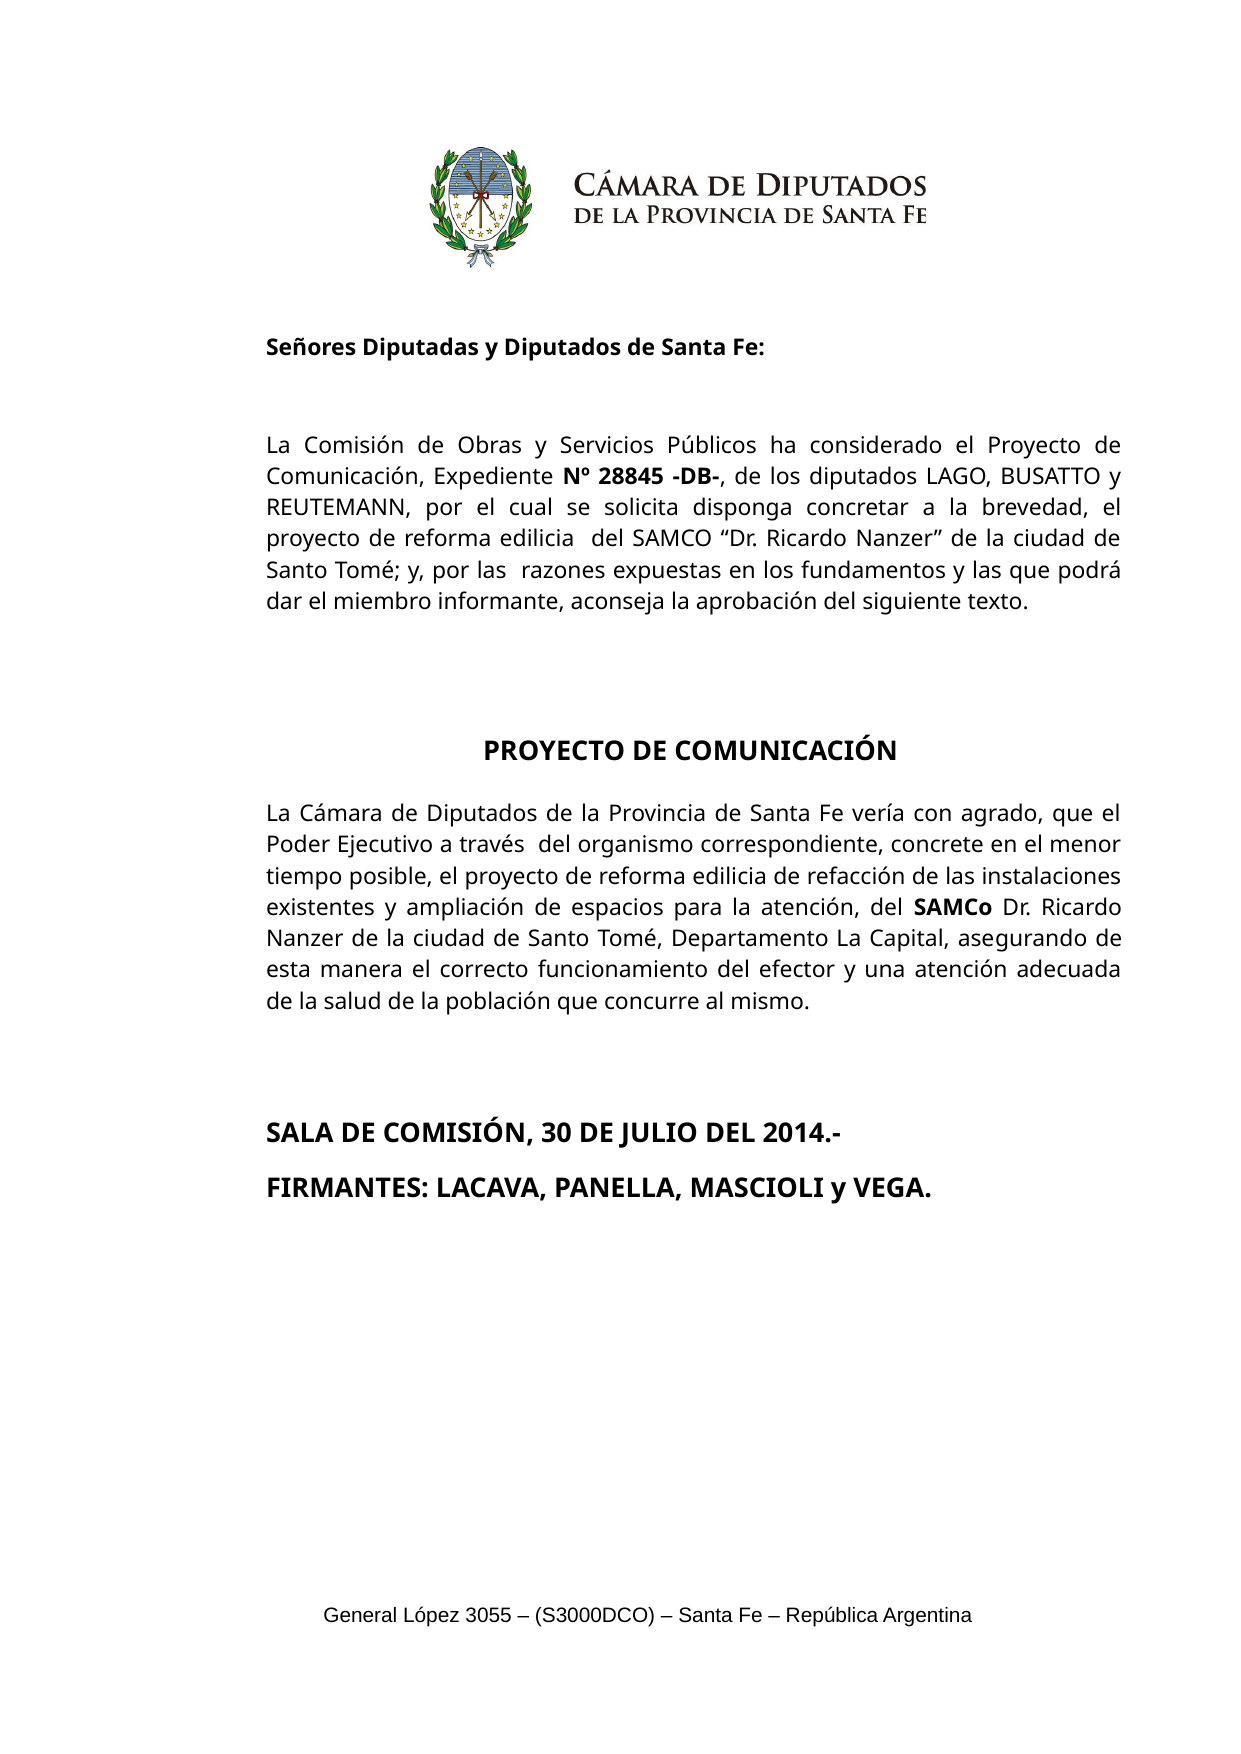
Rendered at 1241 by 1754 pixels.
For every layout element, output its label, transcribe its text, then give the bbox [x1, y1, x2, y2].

text PROYECTO DE COMUNICACIÓN [266, 732, 1122, 769]
text Señores Diputadas y Diputados de Santa Fe: [266, 331, 1122, 362]
text La Comisión de Obras y Servicios Públicos ha considerado el Proyecto de Comunicación, Expediente Nº 28845 -DB-, de los diputados LAGO, BUSATTO y REUTEMANN, por el cual se solicita disponga concretar a la brevedad, el proyecto de reforma edilicia del SAMCO “Dr. Ricardo Nanzer” de la ciudad de Santo Tomé; y, por las razones expuestas en los fundamentos y las que podrá dar el miembro informante, aconseja la aprobación del siguiente texto. [266, 429, 1122, 616]
text FIRMANTES: LACAVA, PANELLA, MASCIOLI y VEGA. [266, 1168, 1122, 1205]
picture [429, 147, 927, 272]
text SALA DE COMISIÓN, 30 DE JULIO DEL 2014.- [266, 1114, 1122, 1151]
text La Cámara de Diputados de la Provincia de Santa Fe vería con agrado, que el Poder Ejecutivo a través del organismo correspondiente, concrete en el menor tiempo posible, el proyecto de reforma edilicia de refacción de las instalaciones existentes y ampliación de espacios para la atención, del SAMCo Dr. Ricardo Nanzer de la ciudad de Santo Tomé, Departamento La Capital, asegurando de esta manera el correcto funcionamiento del efector y una atención adecuada de la salud de la población que concurre al mismo. [266, 797, 1122, 1016]
